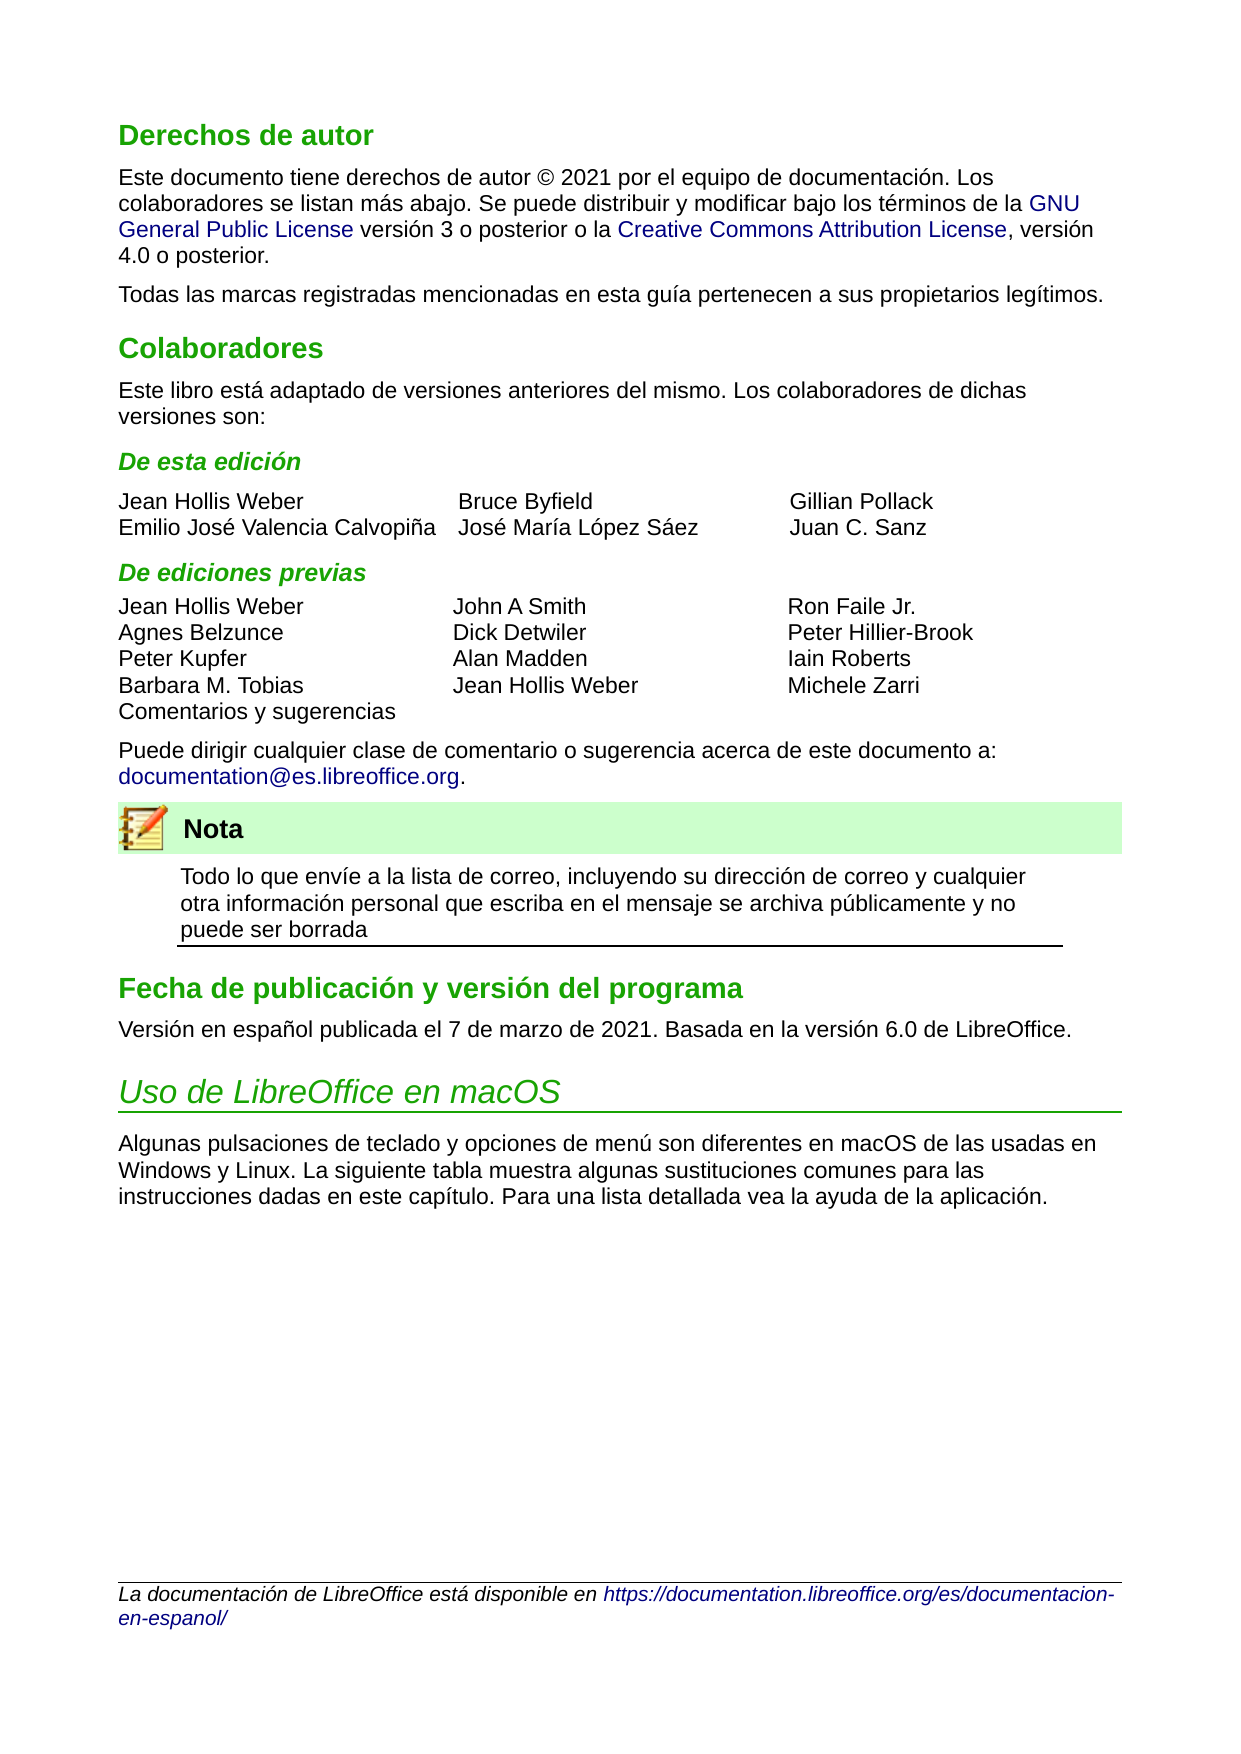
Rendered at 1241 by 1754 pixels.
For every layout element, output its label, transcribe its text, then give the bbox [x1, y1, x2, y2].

text Este documento tiene derechos de autor © 2021 por el equipo de documentación. Los colaboradores se listan más abajo. Se puede distribuir y modificar bajo los términos de la GNU General Public License versión 3 o posterior o la Creative Commons Attribution License, versión 4.0 o posterior. [118, 163, 1122, 269]
subtitle Fecha de publicación y versión del programa [118, 971, 1122, 1004]
text Este libro está adaptado de versiones anteriores del mismo. Los colaboradores de dichas versiones son: [118, 377, 1122, 429]
table_cell Michele Zarri [788, 672, 1122, 698]
table_header Jean Hollis Weber [118, 488, 458, 514]
table_cell Alan Madden [453, 645, 787, 672]
table_cell Dick Detwiler [453, 619, 787, 645]
picture [119, 803, 170, 854]
table_header Ron Faile Jr. [788, 593, 1122, 619]
table_cell Agnes Belzunce [118, 619, 453, 645]
table_cell Juan C. Sanz [789, 514, 1122, 540]
subtitle Nota [118, 802, 1122, 854]
table_cell José María López Sáez [458, 514, 789, 540]
table_cell Jean Hollis Weber [453, 672, 787, 698]
text Todas las marcas registradas mencionadas en esta guía pertenecen a sus propietarios legítimos. [118, 281, 1122, 308]
table_cell Peter Hillier-Brook [788, 619, 1122, 645]
subtitle Uso de LibreOffice en macOS [118, 1072, 1122, 1111]
text Todo lo que envíe a la lista de correo, incluyendo su dirección de correo y cualquier otra información personal que escriba en el mensaje se archiva públicamente y no puede ser borrada [177, 860, 1063, 945]
text Puede dirigir cualquier clase de comentario o sugerencia acerca de este documento a: documentation@es.libreoffice.org. [118, 737, 1122, 790]
table_cell Iain Roberts [788, 645, 1122, 672]
text Versión en español publicada el 7 de marzo de 2021. Basada en la versión 6.0 de LibreOffice. [118, 1016, 1122, 1043]
text Algunas pulsaciones de teclado y opciones de menú son diferentes en macOS de las usadas en Windows y Linux. La siguiente tabla muestra algunas sustituciones comunes para las instrucciones dadas en este capítulo. Para una lista detallada vea la ayuda de la aplicación. [118, 1130, 1122, 1209]
table_cell Emilio José Valencia Calvopiña [118, 514, 458, 540]
text De esta edición [118, 447, 1122, 476]
table_header Gillian Pollack [789, 488, 1122, 514]
table_cell Peter Kupfer [118, 645, 453, 672]
subtitle Colaboradores [118, 331, 1122, 365]
subtitle De ediciones previas [118, 558, 1122, 587]
table_header John A Smith [453, 593, 787, 619]
table_header Bruce Byfield [458, 488, 789, 514]
table_header Jean Hollis Weber [118, 593, 453, 619]
table_cell Barbara M. Tobias [118, 672, 453, 698]
